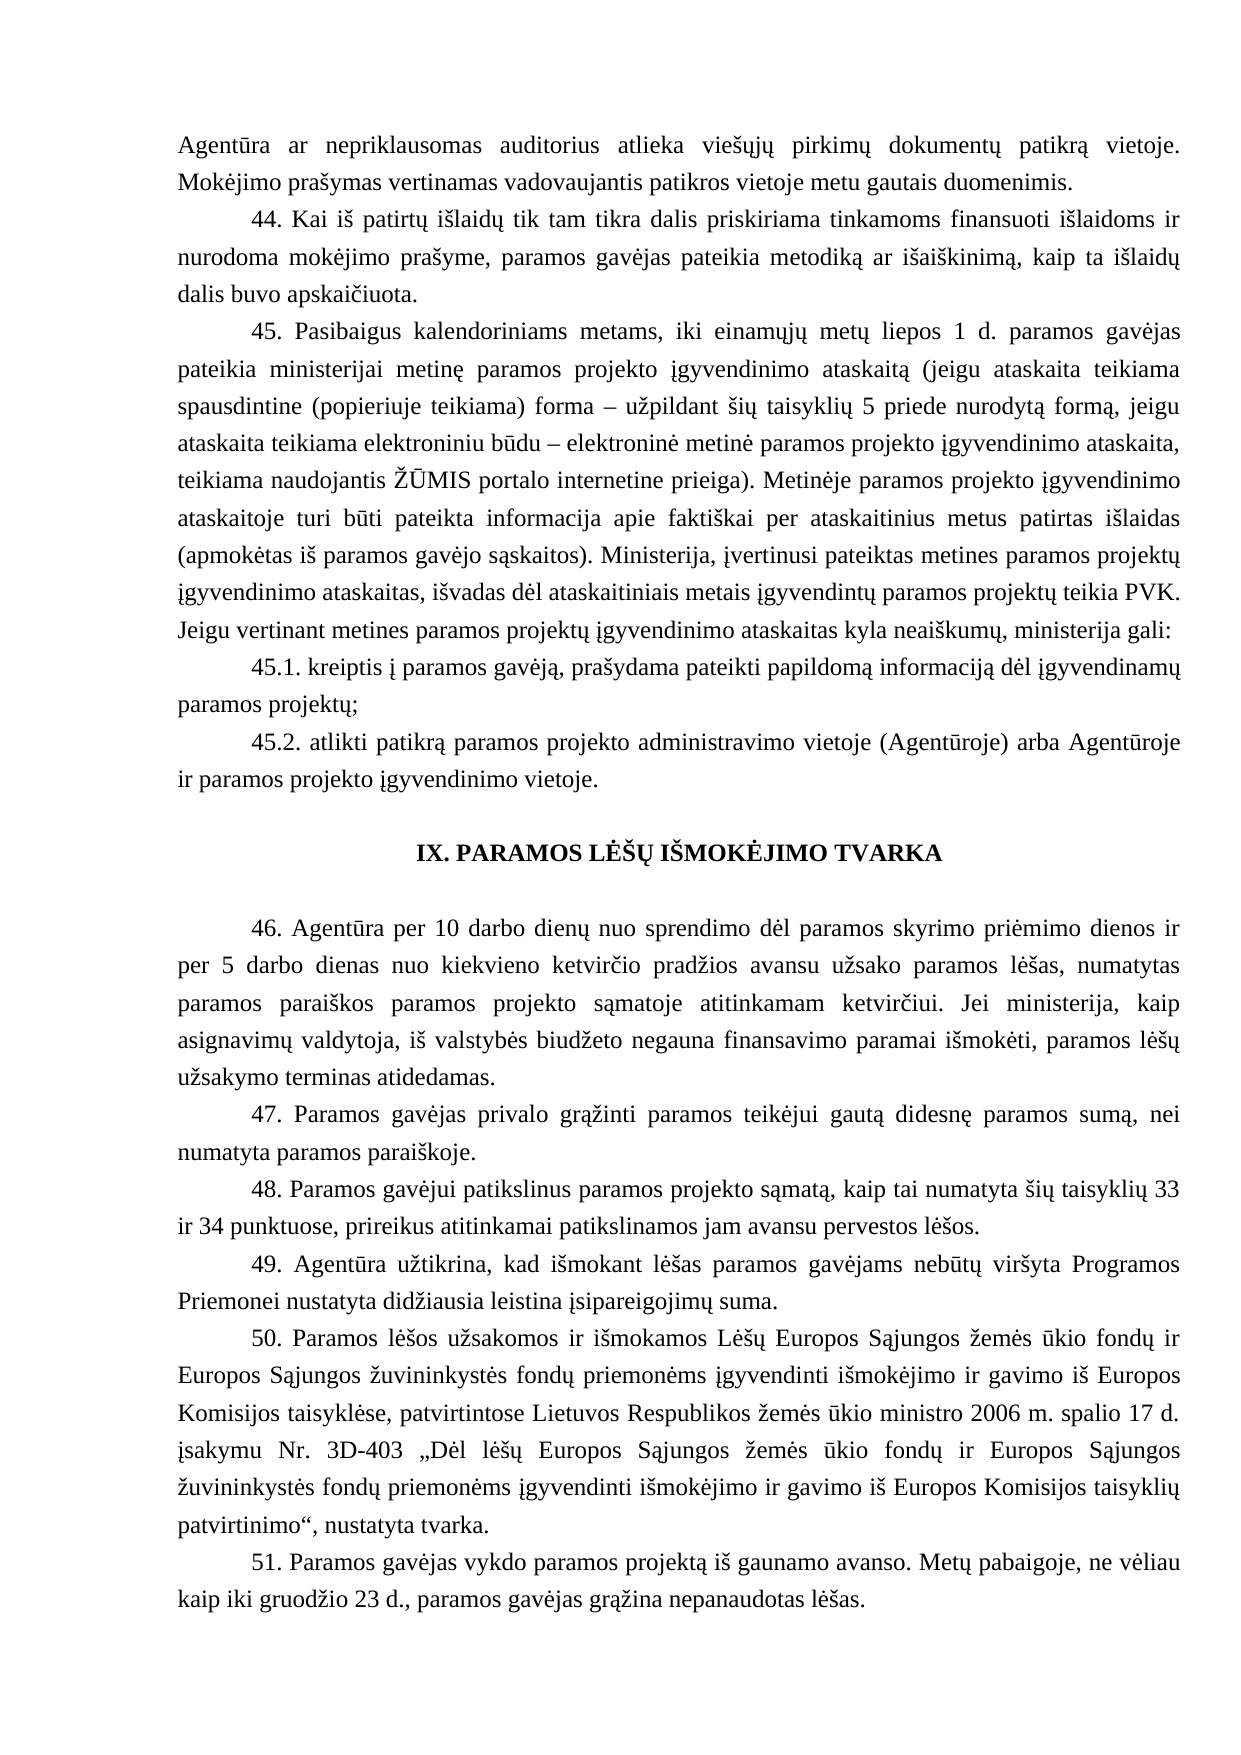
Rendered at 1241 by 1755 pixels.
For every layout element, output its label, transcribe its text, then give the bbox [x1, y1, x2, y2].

text 44. Kai iš patirtų išlaidų tik tam tikra dalis priskiriama tinkamoms finansuoti išlaidoms ir nurodoma mokėjimo prašyme, paramos gavėjas pateikia metodiką ar išaiškinimą, kaip ta išlaidų dalis buvo apskaičiuota. [177, 204, 1181, 308]
text 51. Paramos gavėjas vykdo paramos projektą iš gaunamo avanso. Metų pabaigoje, ne vėliau kaip iki gruodžio 23 d., paramos gavėjas grąžina nepanaudotas lėšas. [177, 1547, 1181, 1613]
text 50. Paramos lėšos užsakomos ir išmokamos Lėšų Europos Sąjungos žemės ūkio fondų ir Europos Sąjungos žuvininkystės fondų priemonėms įgyvendinti išmokėjimo ir gavimo iš Europos Komisijos taisyklėse, patvirtintose Lietuvos Respublikos žemės ūkio ministro 2006 m. spalio 17 d. įsakymu Nr. 3D-403 „Dėl lėšų Europos Sąjungos žemės ūkio fondų ir Europos Sąjungos žuvininkystės fondų priemonėms įgyvendinti išmokėjimo ir gavimo iš Europos Komisijos taisyklių patvirtinimo“, nustatyta tvarka. [177, 1323, 1181, 1538]
text 45.2. atlikti patikrą paramos projekto administravimo vietoje (Agentūroje) arba Agentūroje ir paramos projekto įgyvendinimo vietoje. [177, 727, 1181, 793]
text 45. Pasibaigus kalendoriniams metams, iki einamųjų metų liepos 1 d. paramos gavėjas pateikia ministerijai metinę paramos projekto įgyvendinimo ataskaitą (jeigu ataskaita teikiama spausdintine (popieriuje teikiama) forma – užpildant šių taisyklių 5 priede nurodytą formą, jeigu ataskaita teikiama elektroniniu būdu – elektroninė metinė paramos projekto įgyvendinimo ataskaita, teikiama naudojantis ŽŪMIS portalo internetine prieiga). Metinėje paramos projekto įgyvendinimo ataskaitoje turi būti pateikta informacija apie faktiškai per ataskaitinius metus patirtas išlaidas (apmokėtas iš paramos gavėjo sąskaitos). Ministerija, įvertinusi pateiktas metines paramos projektų įgyvendinimo ataskaitas, išvadas dėl ataskaitiniais metais įgyvendintų paramos projektų teikia PVK. Jeigu vertinant metines paramos projektų įgyvendinimo ataskaitas kyla neaiškumų, ministerija gali: [177, 316, 1181, 643]
text 48. Paramos gavėjui patikslinus paramos projekto sąmatą, kaip tai numatyta šių taisyklių 33 ir 34 punktuose, prireikus atitinkamai patikslinamos jam avansu pervestos lėšos. [177, 1174, 1181, 1240]
text 49. Agentūra užtikrina, kad išmokant lėšas paramos gavėjams nebūtų viršyta Programos Priemonei nustatyta didžiausia leistina įsipareigojimų suma. [177, 1249, 1181, 1315]
text 45.1. kreiptis į paramos gavėją, prašydama pateikti papildomą informaciją dėl įgyvendinamų paramos projektų; [177, 652, 1181, 718]
text 47. Paramos gavėjas privalo grąžinti paramos teikėjui gautą didesnę paramos sumą, nei numatyta paramos paraiškoje. [177, 1099, 1181, 1166]
text 46. Agentūra per 10 darbo dienų nuo sprendimo dėl paramos skyrimo priėmimo dienos ir per 5 darbo dienas nuo kiekvieno ketvirčio pradžios avansu užsako paramos lėšas, numatytas paramos paraiškos paramos projekto sąmatoje atitinkamam ketvirčiui. Jei ministerija, kaip asignavimų valdytoja, iš valstybės biudžeto negauna finansavimo paramai išmokėti, paramos lėšų užsakymo terminas atidedamas. [177, 913, 1181, 1091]
text IX. PARAMOS LĖŠŲ IŠMOKĖJIMO TVARKA [177, 838, 1181, 867]
text Agentūra ar nepriklausomas auditorius atlieka viešųjų pirkimų dokumentų patikrą vietoje. Mokėjimo prašymas vertinamas vadovaujantis patikros vietoje metu gautais duomenimis. [177, 130, 1181, 196]
